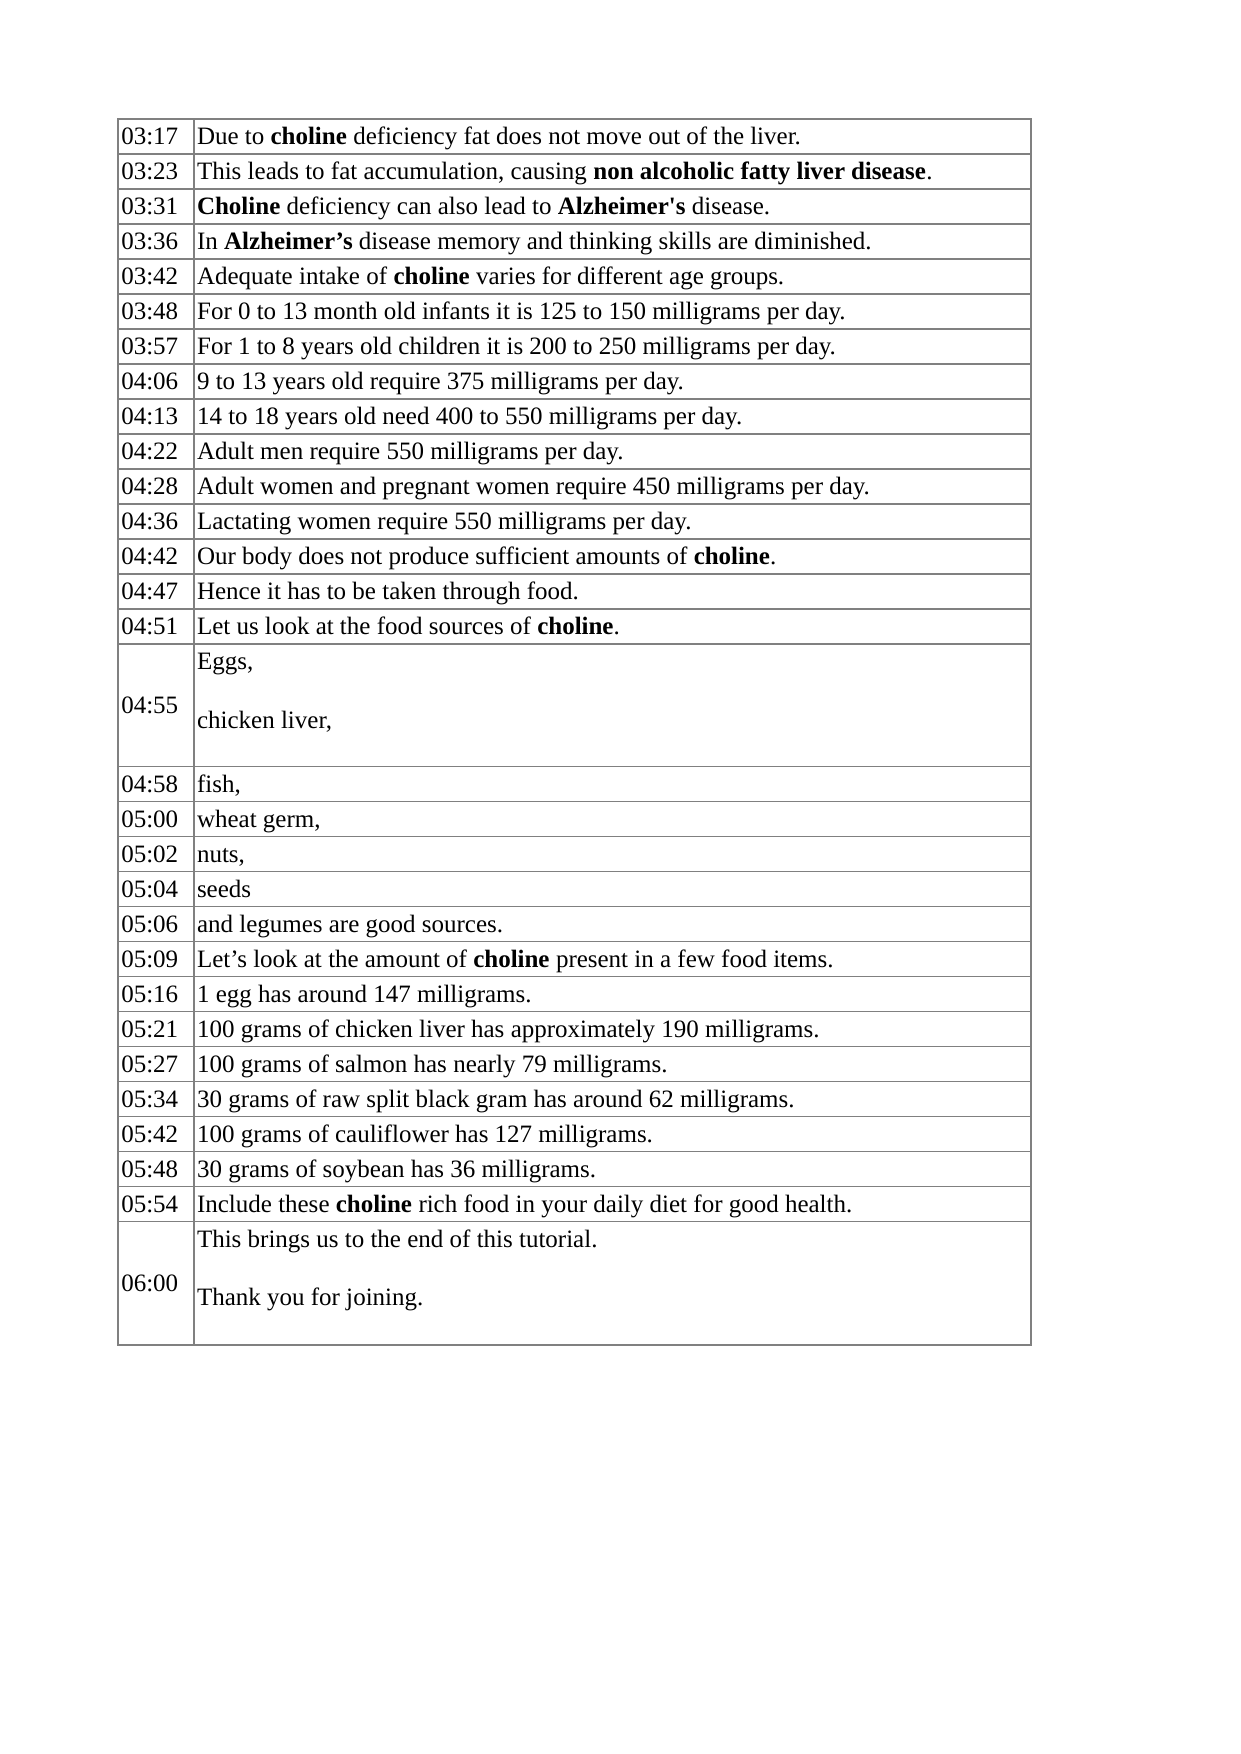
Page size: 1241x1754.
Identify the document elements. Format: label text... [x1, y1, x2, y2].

table_cell 100 grams of cauliflower has 127 milligrams. [195, 1117, 1030, 1151]
table_cell 04:06 [119, 365, 193, 398]
table_cell 03:23 [119, 155, 193, 188]
table_cell Lactating women require 550 milligrams per day. [195, 505, 1030, 538]
table_cell wheat germ, [195, 802, 1030, 836]
table_cell nuts, [195, 837, 1030, 871]
table_cell For 0 to 13 month old infants it is 125 to 150 milligrams per day. [195, 295, 1030, 328]
table_cell 04:36 [119, 505, 193, 538]
table_cell Let’s look at the amount of choline present in a few food items. [195, 942, 1030, 976]
table_cell 03:31 [119, 190, 193, 223]
table_cell 05:09 [119, 942, 193, 976]
table_cell 05:16 [119, 977, 193, 1011]
table_cell This brings us to the end of this tutorial. Thank you for joining. [195, 1222, 1030, 1343]
table_cell 100 grams of salmon has nearly 79 milligrams. [195, 1047, 1030, 1081]
table_cell 04:51 [119, 610, 193, 643]
table_cell 05:21 [119, 1012, 193, 1046]
table_cell 04:42 [119, 540, 193, 573]
table_cell 14 to 18 years old need 400 to 550 milligrams per day. [195, 400, 1030, 433]
table_cell 04:28 [119, 470, 193, 503]
table_cell 04:13 [119, 400, 193, 433]
table_cell For 1 to 8 years old children it is 200 to 250 milligrams per day. [195, 330, 1030, 363]
table_cell This leads to fat accumulation, causing non alcoholic fatty liver disease. [195, 155, 1030, 188]
table_cell 04:22 [119, 435, 193, 468]
table_cell 05:54 [119, 1187, 193, 1221]
table_cell 100 grams of chicken liver has approximately 190 milligrams. [195, 1012, 1030, 1046]
table_cell 03:17 [119, 120, 193, 153]
table_cell and legumes are good sources. [195, 907, 1030, 941]
table_cell Adequate intake of choline varies for different age groups. [195, 260, 1030, 293]
table_cell 03:36 [119, 225, 193, 258]
table_cell 05:34 [119, 1082, 193, 1116]
table_cell 05:42 [119, 1117, 193, 1151]
table_cell In Alzheimer’s disease memory and thinking skills are diminished. [195, 225, 1030, 258]
table_cell Hence it has to be taken through food. [195, 575, 1030, 608]
table_cell 05:48 [119, 1152, 193, 1186]
table_cell Let us look at the food sources of choline. [195, 610, 1030, 643]
table_cell 05:27 [119, 1047, 193, 1081]
table_cell Due to choline deficiency fat does not move out of the liver. [195, 120, 1030, 153]
table_cell Adult women and pregnant women require 450 milligrams per day. [195, 470, 1030, 503]
table_cell Eggs, chicken liver, [195, 645, 1030, 766]
table_cell 30 grams of raw split black gram has around 62 milligrams. [195, 1082, 1030, 1116]
table_cell 05:00 [119, 802, 193, 836]
table_cell seeds [195, 872, 1030, 906]
table_cell Our body does not produce sufficient amounts of choline. [195, 540, 1030, 573]
table_cell 04:55 [119, 645, 193, 766]
table_cell 03:42 [119, 260, 193, 293]
table_cell 04:58 [119, 767, 193, 801]
table_cell Include these choline rich food in your daily diet for good health. [195, 1187, 1030, 1221]
table_cell 06:00 [119, 1222, 193, 1343]
table_cell fish, [195, 767, 1030, 801]
table_cell 1 egg has around 147 milligrams. [195, 977, 1030, 1011]
table_cell Adult men require 550 milligrams per day. [195, 435, 1030, 468]
table_cell 05:06 [119, 907, 193, 941]
table_cell 03:57 [119, 330, 193, 363]
table_cell 30 grams of soybean has 36 milligrams. [195, 1152, 1030, 1186]
table_cell Choline deficiency can also lead to Alzheimer's disease. [195, 190, 1030, 223]
table_cell 9 to 13 years old require 375 milligrams per day. [195, 365, 1030, 398]
table_cell 05:04 [119, 872, 193, 906]
table_cell 05:02 [119, 837, 193, 871]
table_cell 04:47 [119, 575, 193, 608]
table_cell 03:48 [119, 295, 193, 328]
